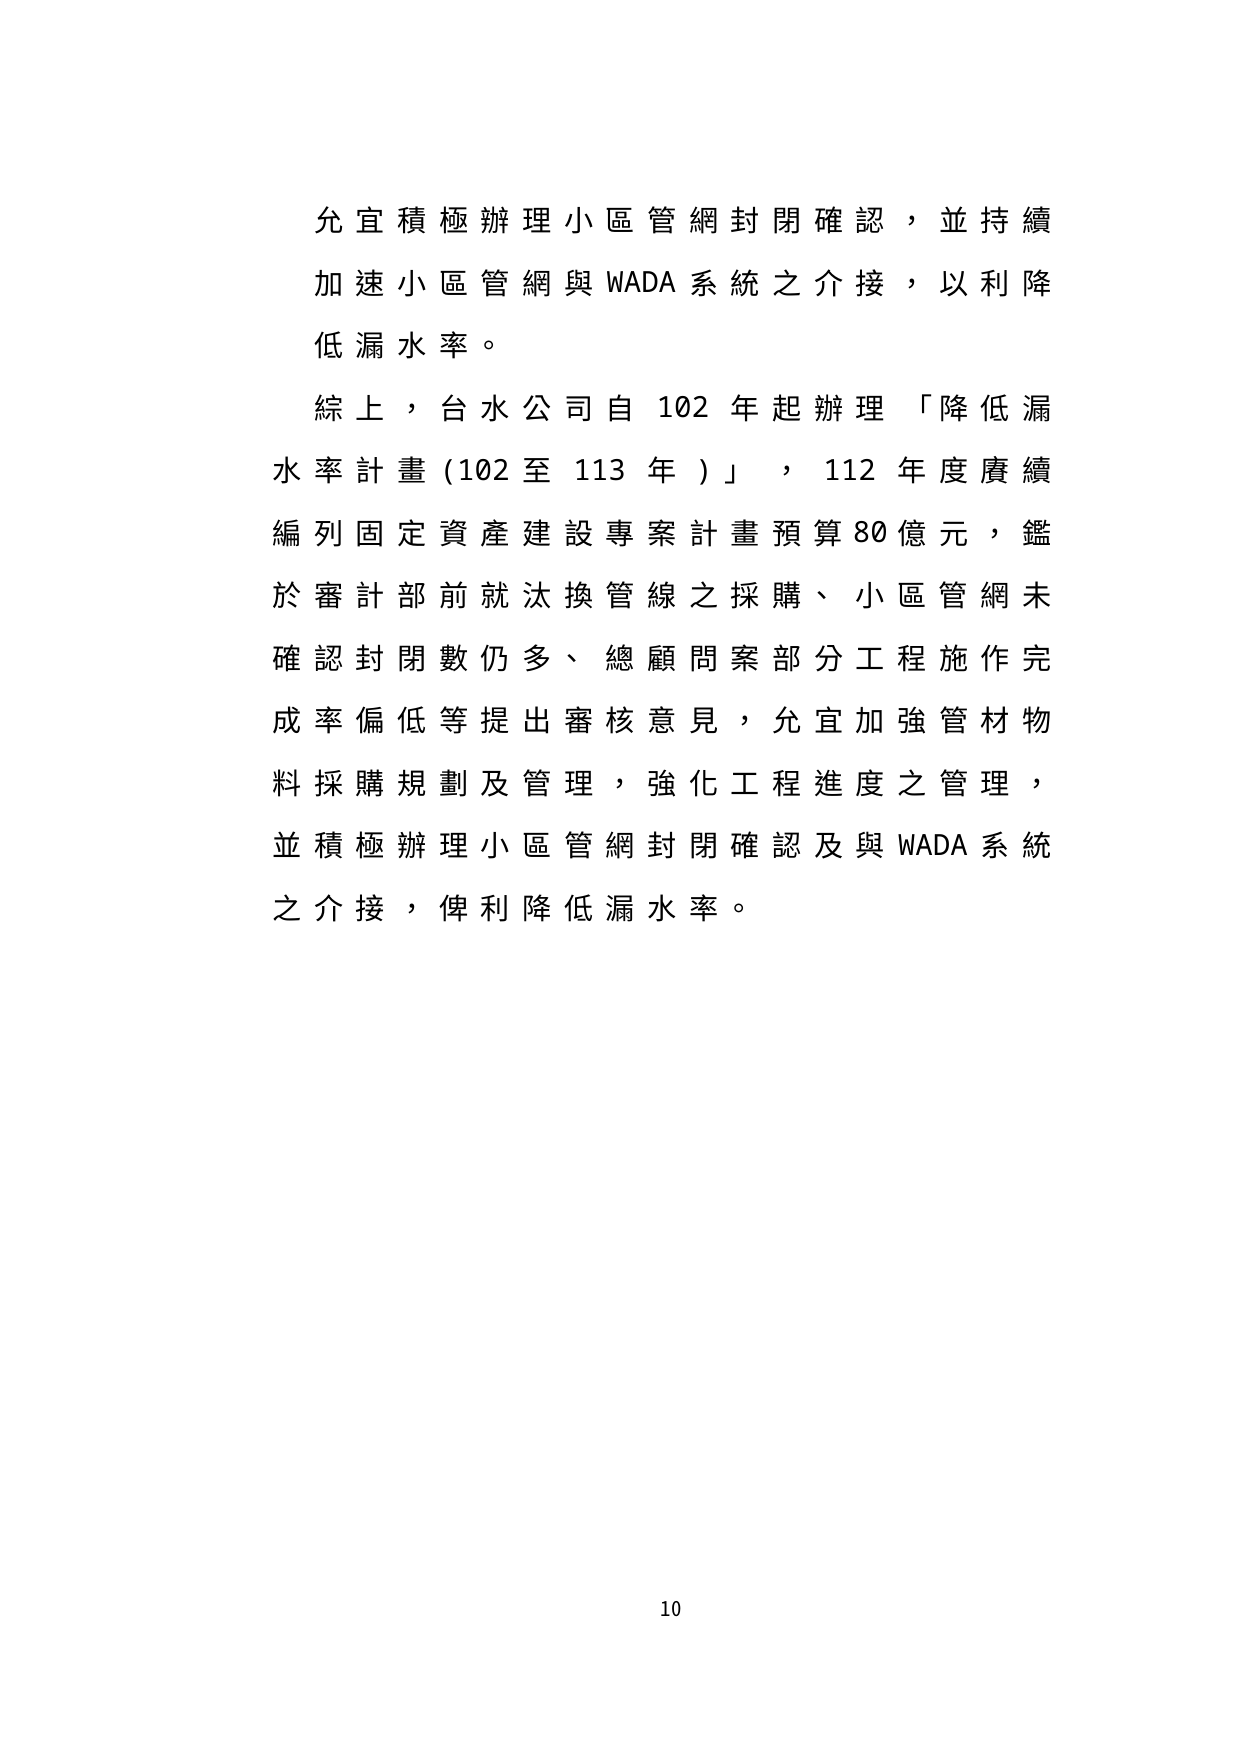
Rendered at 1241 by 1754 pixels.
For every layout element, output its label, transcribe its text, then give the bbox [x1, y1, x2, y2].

text 允宜積極辦理小區管網封閉確認，並持續加速小區管網與WADA系統之介接，以利降低漏水率。 [271, 177, 1058, 365]
text 綜上，台水公司自102年起辦理「降低漏水率計畫(102至113年)」，112年度賡續編列固定資產建設專案計畫預算80億元，鑑於審計部前就汰換管線之採購、小區管網未確認封閉數仍多、總顧問案部分工程施作完成率偏低等提出審核意見，允宜加強管材物料採購規劃及管理，強化工程進度之管理，並積極辦理小區管網封閉確認及與WADA系統之介接，俾利降低漏水率。 [242, 365, 1058, 927]
